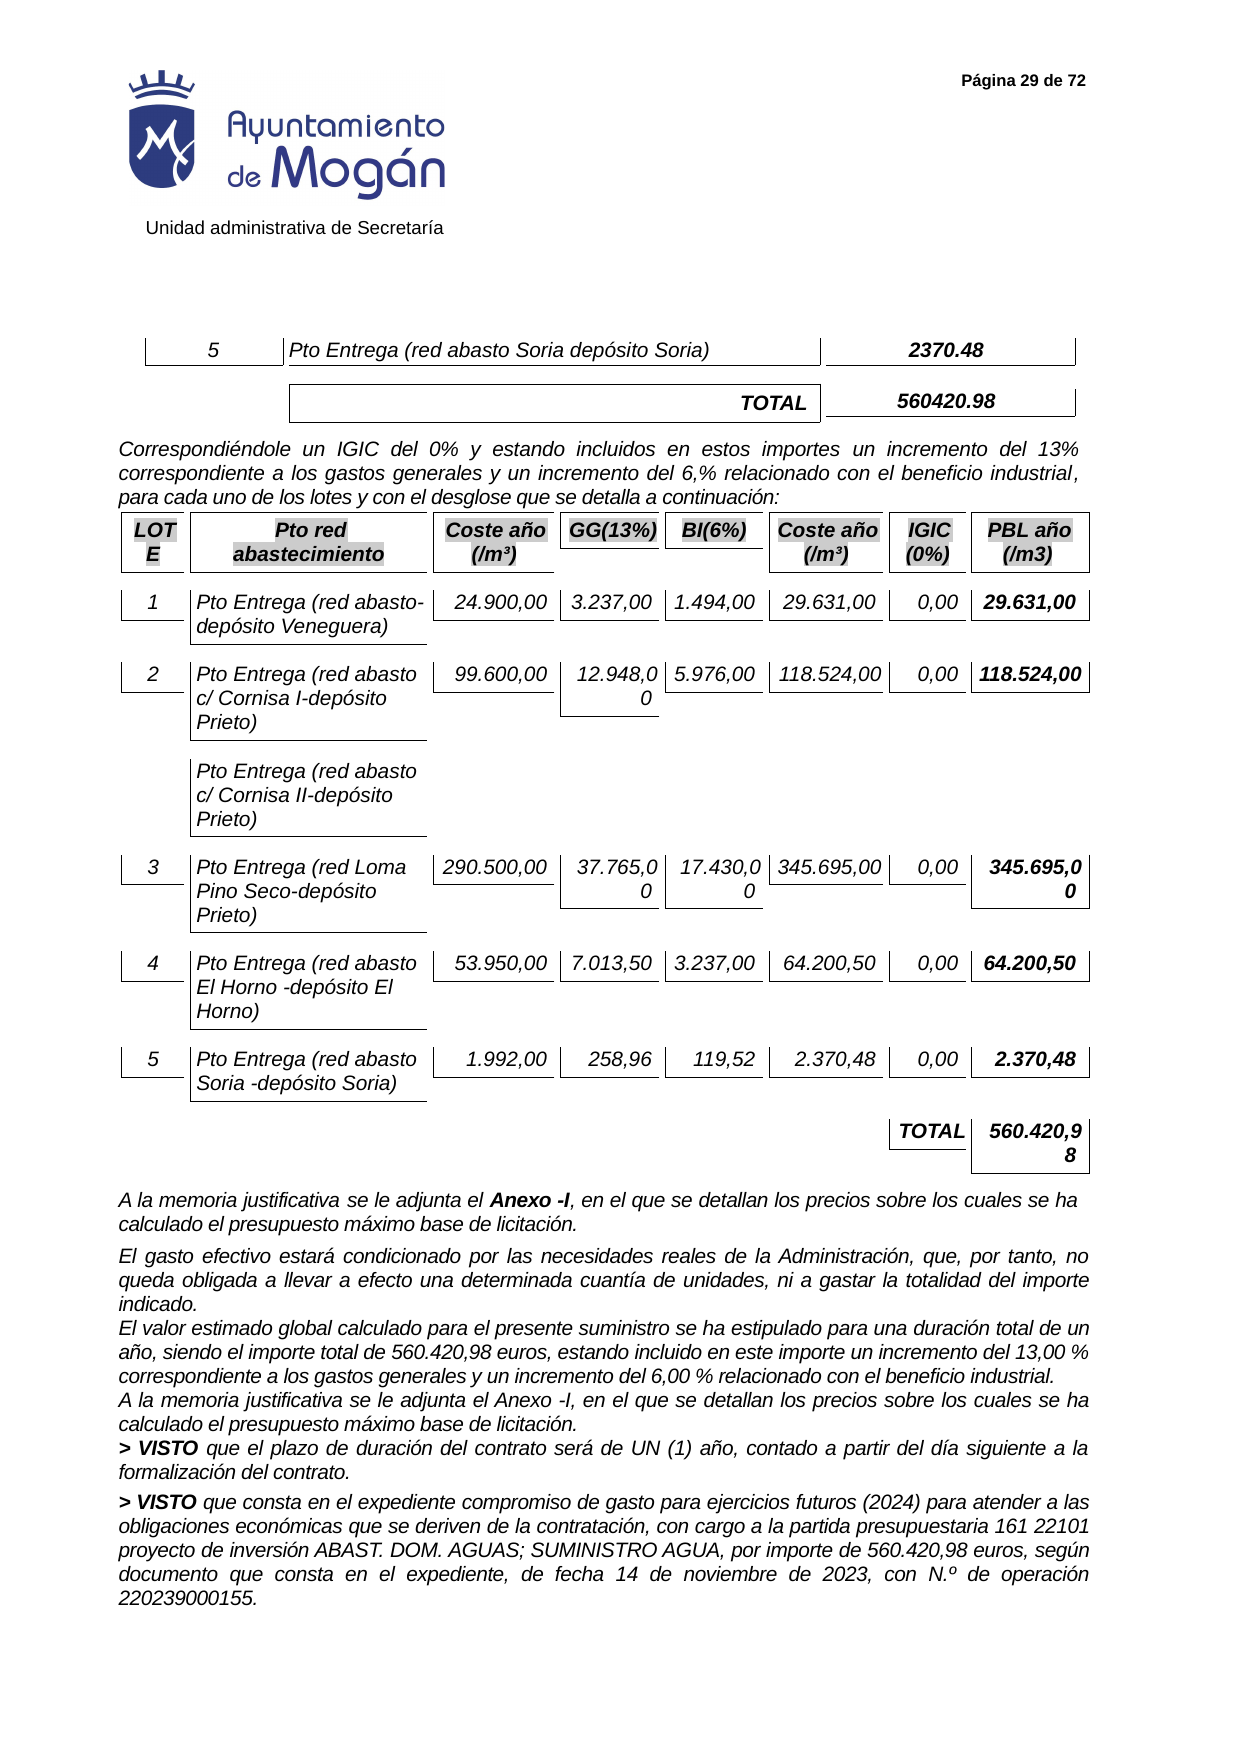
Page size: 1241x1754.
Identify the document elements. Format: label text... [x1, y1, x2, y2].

table_cell 99.600,00 [430, 659, 557, 852]
table_cell 560420,98 [823, 381, 1078, 437]
table_cell 5 [118, 1044, 187, 1116]
table_cell 3.237,00 [558, 587, 662, 659]
table_cell Pto Entrega (red abasto Soria depósito Soria) [286, 335, 823, 381]
table_cell 3.237,00 [663, 948, 766, 1044]
table_cell 4 [118, 948, 187, 1044]
table_cell TOTAL [286, 381, 823, 437]
table_cell 560.420,98 [969, 1116, 1092, 1188]
table_cell Pto Entrega (red abasto Soria -depósito Soria) [187, 1044, 430, 1116]
table_cell Pto Entrega (red abasto c/ Cornisa II-depósito Prieto) [187, 756, 430, 852]
text El valor estimado global calculado para el presente suministro se ha estipulado para una duración total de un año, siendo el importe total de 560.420,98 euros, estando incluido en este importe un incremento del 13,00 % correspondiente a los gastos generales y un incremento del 6,00 % relacionado con el beneficio industrial. [118, 1316, 1092, 1388]
table_cell 1.494,00 [663, 587, 766, 659]
table_cell 0,00 [886, 852, 968, 948]
table_cell 119,52 [663, 1044, 766, 1116]
table_cell 37.765,00 [558, 852, 662, 948]
table_cell Pto Entrega (red abasto c/ Cornisa I-depósito Prieto) [187, 659, 430, 756]
table_cell [187, 1116, 430, 1188]
table_header Coste año (/m³) [766, 509, 886, 587]
table_cell 290.500,00 [430, 852, 557, 948]
table_header BI(6%) [663, 509, 766, 587]
text > VISTO que consta en el expediente compromiso de gasto para ejercicios futuros (2024) para atender a las obligaciones económicas que se deriven de la contratación, con cargo a la partida presupuestaria 161 22101 proyecto de inversión ABAST. DOM. AGUAS; SUMINISTRO AGUA, por importe de 560.420,98 euros, según documento que consta en el expediente, de fecha 14 de noviembre de 2023, con N.º de operación 220239000155. [118, 1490, 1092, 1610]
table_cell [142, 381, 286, 437]
table_cell [558, 1116, 662, 1188]
text A la memoria justificativa se le adjunta el Anexo -I, en el que se detallan los precios sobre los cuales se ha calculado el presupuesto máximo base de licitación. [118, 1388, 1092, 1436]
table_cell 0,00 [886, 587, 968, 659]
table_cell 17.430,00 [663, 852, 766, 948]
table_cell [663, 1116, 766, 1188]
table_cell 118.524,00 [969, 659, 1092, 852]
table_cell 3 [118, 852, 187, 948]
table_cell 118.524,00 [766, 659, 886, 852]
table_cell 24.900,00 [430, 587, 557, 659]
text El gasto efectivo estará condicionado por las necesidades reales de la Administración, que, por tanto, no queda obligada a llevar a efecto una determinada cuantía de unidades, ni a gastar la totalidad del importe indicado. [118, 1244, 1092, 1316]
table_cell 2.370,48 [766, 1044, 886, 1116]
table_cell [1078, 381, 1211, 437]
table_header GG(13%) [558, 509, 662, 587]
table_cell Pto Entrega (red Loma Pino Seco-depósito Prieto) [187, 852, 430, 948]
table_cell 7.013,50 [558, 948, 662, 1044]
table_cell Pto Entrega (red abasto El Horno -depósito El Horno) [187, 948, 430, 1044]
table_cell 0,00 [886, 948, 968, 1044]
table_cell 2.370,48 [969, 1044, 1092, 1116]
table_cell 29.631,00 [766, 587, 886, 659]
table_cell 1.992,00 [430, 1044, 557, 1116]
text > VISTO que el plazo de duración del contrato será de UN (1) año, contado a partir del día siguiente a la formalización del contrato. [118, 1436, 1092, 1483]
table_cell [1078, 335, 1211, 381]
table_cell Pto Entrega (red abasto-depósito Veneguera) [187, 587, 430, 659]
table_cell 258,96 [558, 1044, 662, 1116]
table_header PBL año (/m3) [969, 509, 1092, 587]
text A la memoria justificativa se le adjunta el Anexo -I, en el que se detallan los precios sobre los cuales se ha calculado el presupuesto máximo base de licitación. [118, 1188, 1081, 1236]
table_cell 0,00 [886, 659, 968, 852]
table_cell [766, 1116, 886, 1188]
table_cell [430, 1116, 557, 1188]
table_cell 2370,48 [823, 335, 1078, 381]
picture [128, 70, 445, 206]
table_cell 2 [118, 659, 187, 852]
table_cell 64.200,50 [766, 948, 886, 1044]
table_cell 53.950,00 [430, 948, 557, 1044]
table_header Pto red abastecimiento [187, 509, 430, 587]
table_cell 5.976,00 [663, 659, 766, 852]
table_cell 64.200,50 [969, 948, 1092, 1044]
table_header IGIC (0%) [886, 509, 968, 587]
text Correspondiéndole un IGIC del 0% y estando incluidos en estos importes un incremento del 13% correspondiente a los gastos generales y un incremento del 6,% relacionado con el beneficio industrial, para cada uno de los lotes y con el desglose que se detalla a continuación: [118, 437, 1081, 509]
table_cell 345.695,00 [766, 852, 886, 948]
table_header Coste año (/m³) [430, 509, 557, 587]
table_cell TOTAL [886, 1116, 968, 1188]
table_cell 5 [142, 335, 286, 381]
table_cell 1 [118, 587, 187, 659]
table_header LOTE [118, 509, 187, 587]
table_cell 0,00 [886, 1044, 968, 1116]
table_cell 345.695,00 [969, 852, 1092, 948]
table_cell 12.948,00 [558, 659, 662, 852]
table_cell [118, 1116, 187, 1188]
table_cell 29.631,00 [969, 587, 1092, 659]
